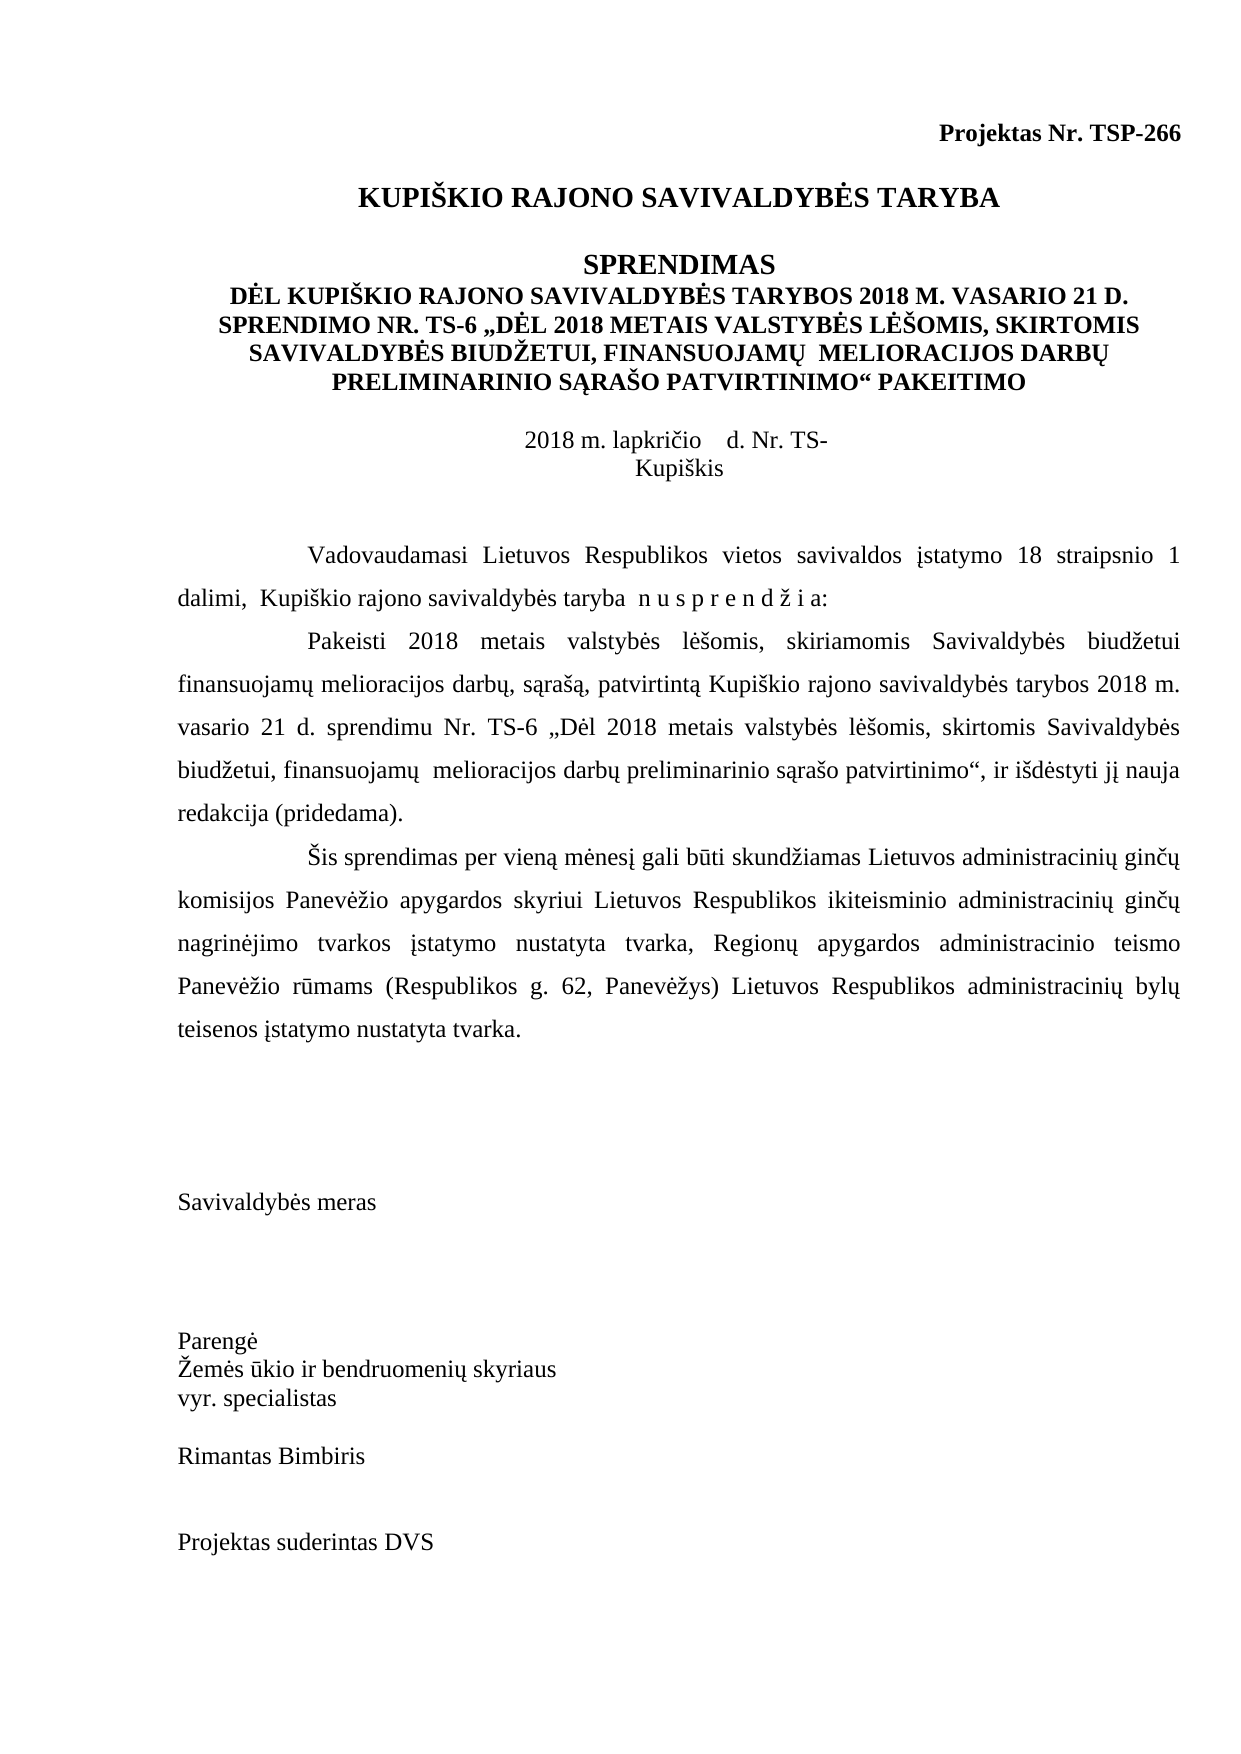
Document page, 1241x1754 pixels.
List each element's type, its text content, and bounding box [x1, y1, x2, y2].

text Rimantas Bimbiris [177, 1441, 1181, 1469]
text Projektas suderintas DVS [177, 1527, 1181, 1556]
text Parengė [177, 1326, 1181, 1354]
text SPRENDIMAS [177, 247, 1181, 281]
text Kupiškis [177, 453, 1181, 482]
text Šis sprendimas per vieną mėnesį gali būti skundžiamas Lietuvos administracinių ginčų komisijos Panevėžio apygardos skyriui Lietuvos Respublikos ikiteisminio administracinių ginčų nagrinėjimo tvarkos įstatymo nustatyta tvarka, Regionų apygardos administracinio teismo Panevėžio rūmams (Respublikos g. 62, Panevėžys) Lietuvos Respublikos administracinių bylų teisenos įstatymo nustatyta tvarka. [177, 842, 1181, 1043]
text Pakeisti 2018 metais valstybės lėšomis, skiriamomis Savivaldybės biudžetui finansuojamų melioracijos darbų, sąrašą, patvirtintą Kupiškio rajono savivaldybės tarybos 2018 m. vasario 21 d. sprendimu Nr. TS-6 „Dėl 2018 metais valstybės lėšomis, skirtomis Savivaldybės biudžetui, finansuojamų melioracijos darbų preliminarinio sąrašo patvirtinimo“, ir išdėstyti jį nauja redakcija (pridedama). [177, 626, 1181, 827]
text Žemės ūkio ir bendruomenių skyriaus [177, 1354, 1181, 1383]
text DĖL KUPIŠKIO RAJONO SAVIVALDYBĖS TARYBOS 2018 M. VASARIO 21 D. SPRENDIMO NR. TS-6 „DĖL 2018 METAIS VALSTYBĖS LĖŠOMIS, SKIRTOMIS SAVIVALDYBĖS BIUDŽETUI, FINANSUOJAMŲ MELIORACIJOS DARBŲ PRELIMINARINIO SĄRAŠO PATVIRTINIMO“ PAKEITIMO [177, 281, 1181, 396]
text KUPIŠKIO RAJONO SAVIVALDYBĖS TARYBA [177, 180, 1181, 214]
text Projektas Nr. TSP-266 [177, 118, 1181, 147]
text Savivaldybės meras [177, 1187, 1181, 1215]
text Vadovaudamasi Lietuvos Respublikos vietos savivaldos įstatymo 18 straipsnio 1 dalimi, Kupiškio rajono savivaldybės taryba n u s p r e n d ž i a: [177, 540, 1181, 612]
text 2018 m. lapkričio d. Nr. TS- [177, 425, 1181, 453]
text vyr. specialistas [177, 1383, 1181, 1412]
